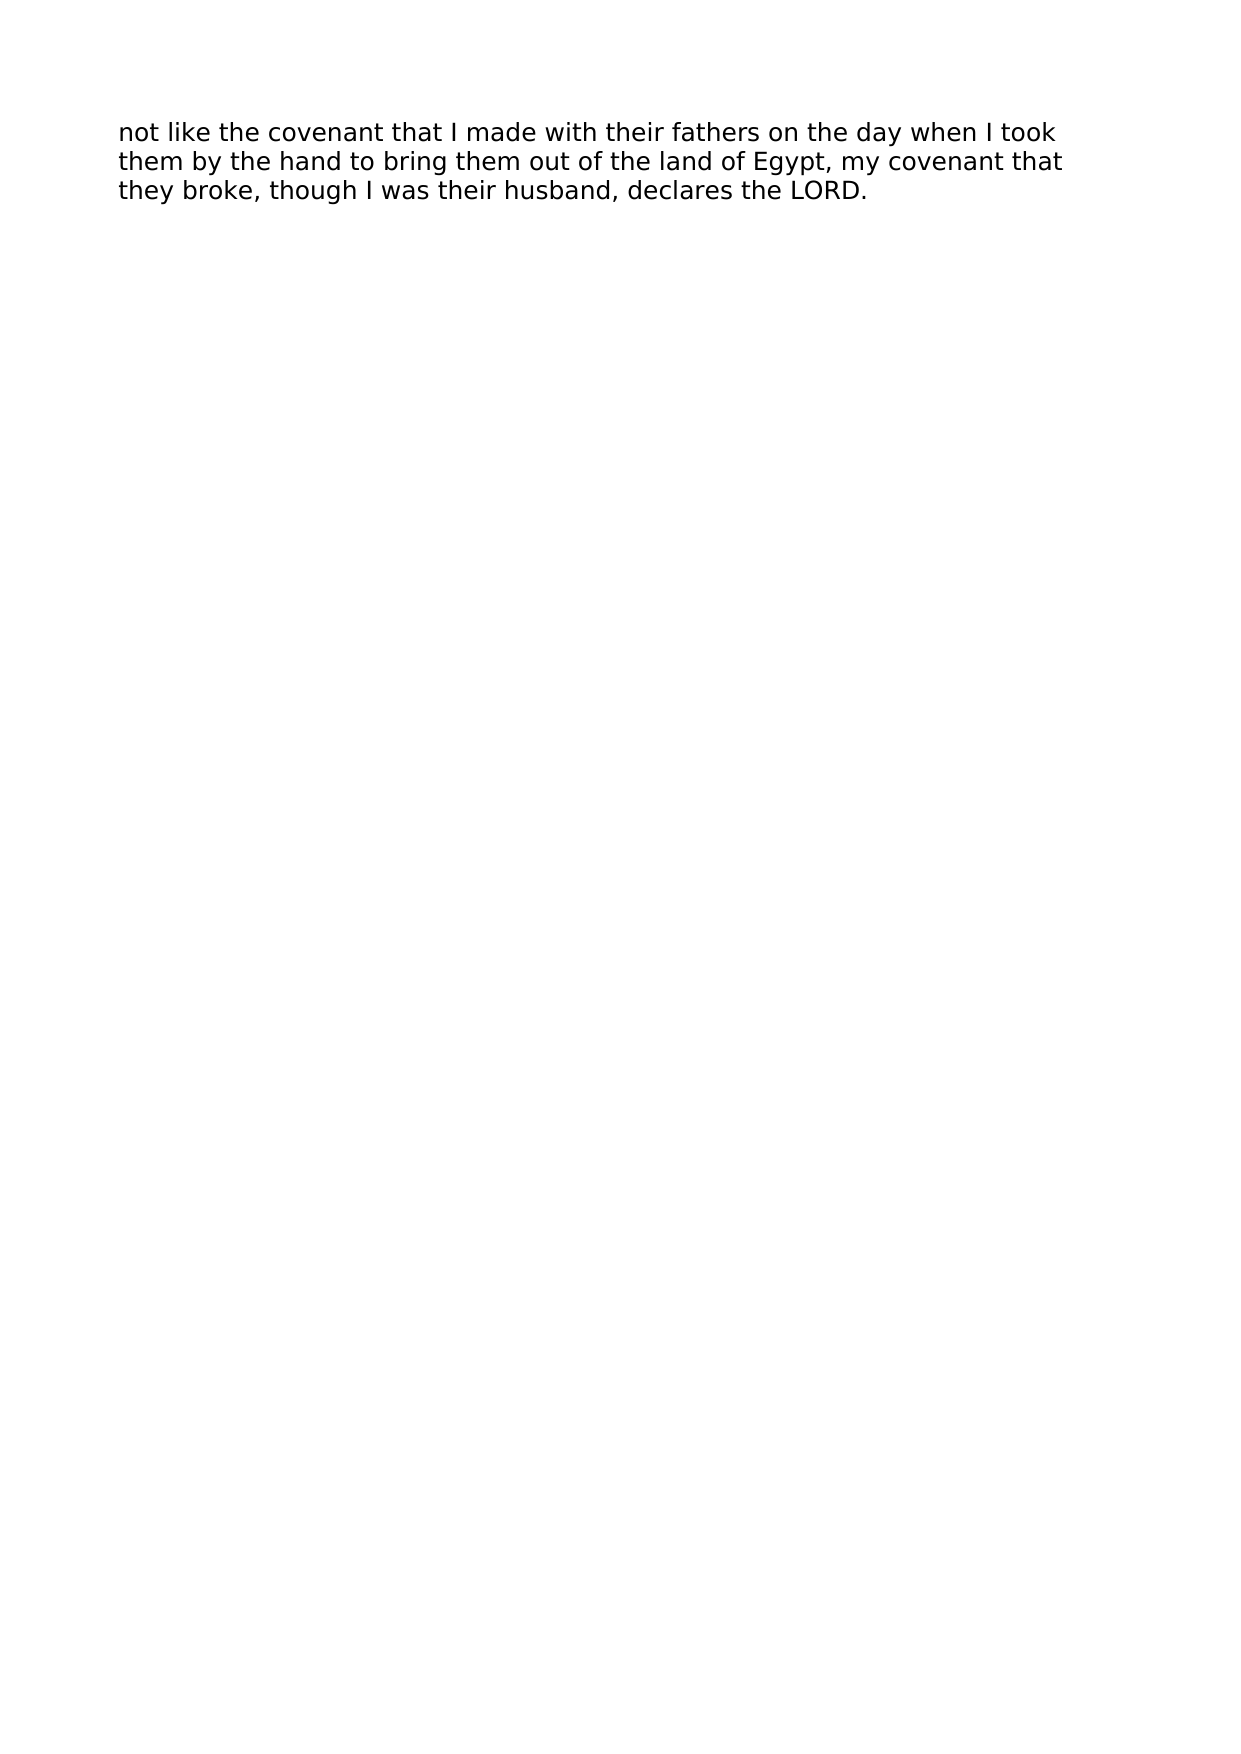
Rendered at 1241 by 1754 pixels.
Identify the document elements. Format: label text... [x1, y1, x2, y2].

text not like the covenant that I made with their fathers on the day when I took them by the hand to bring them out of the land of Egypt, my covenant that they broke, though I was their husband, declares the LORD. [118, 118, 1122, 206]
